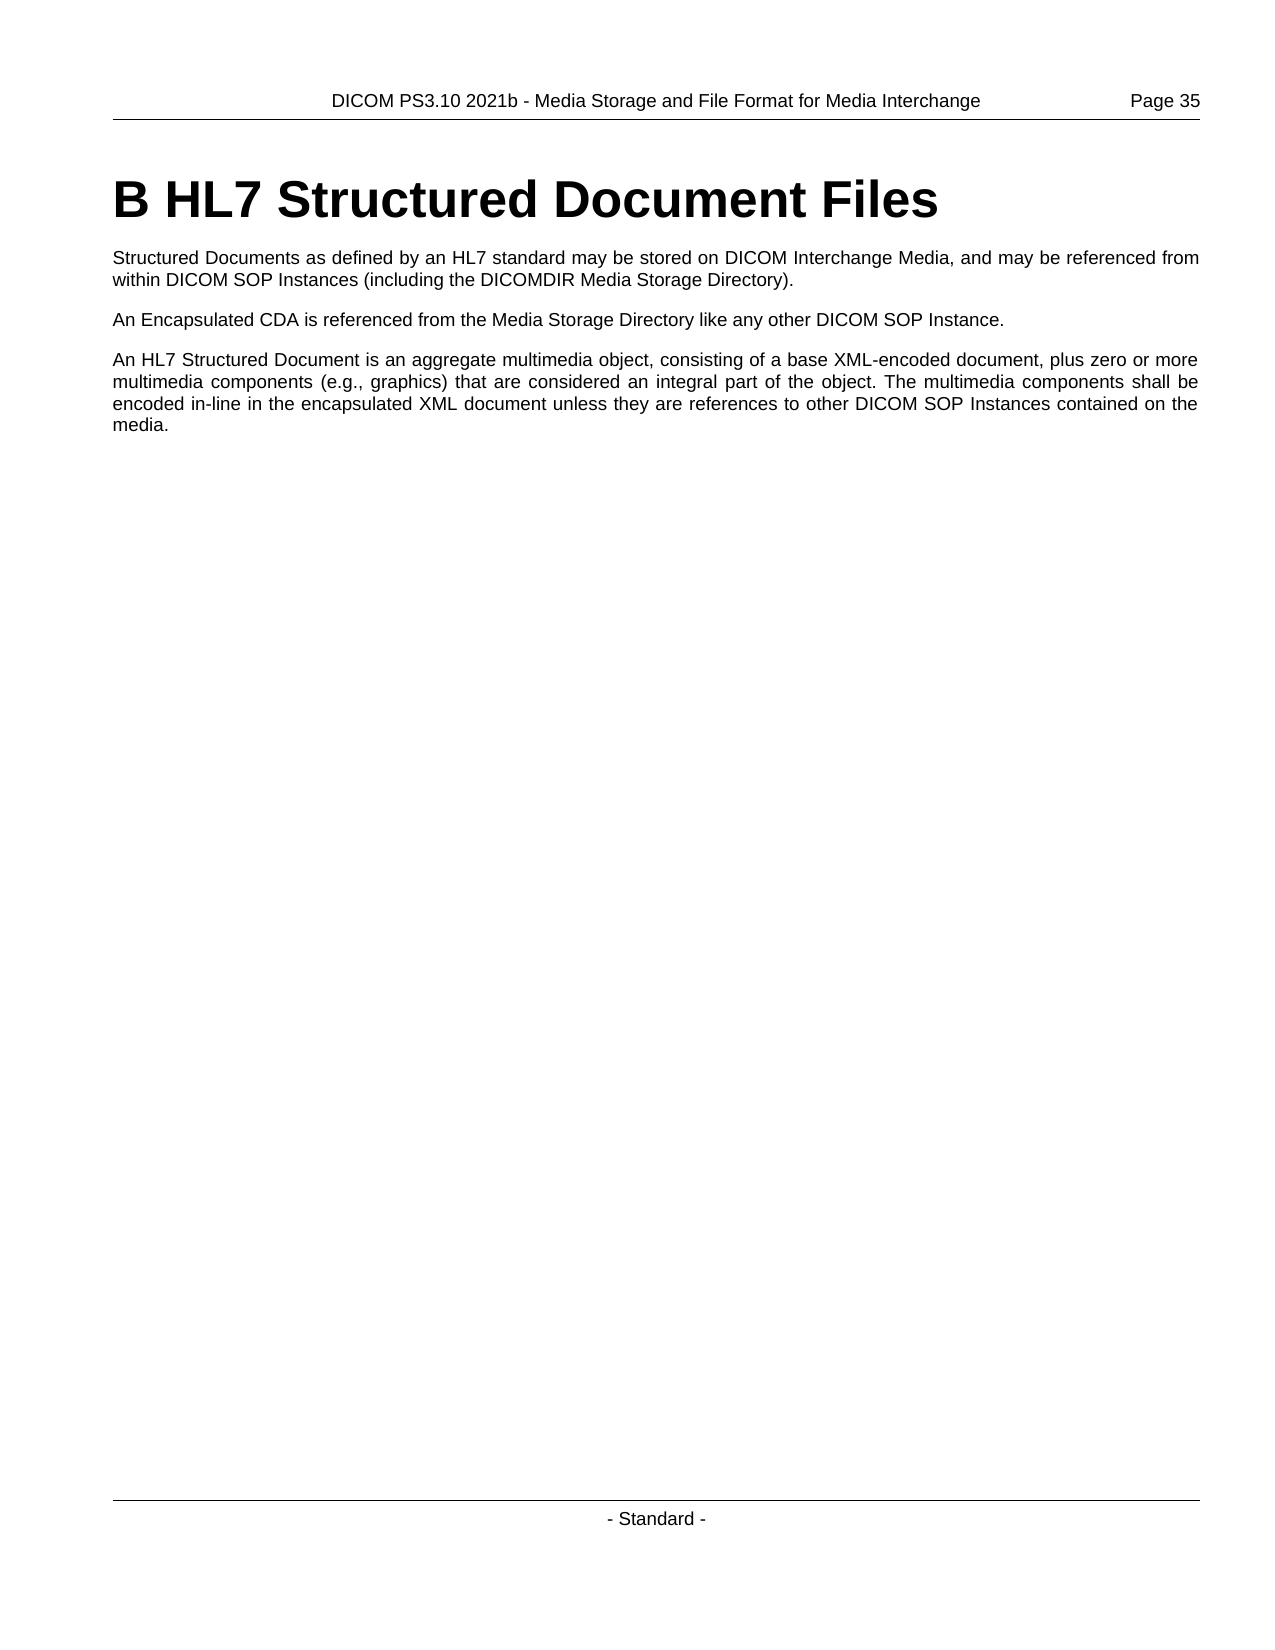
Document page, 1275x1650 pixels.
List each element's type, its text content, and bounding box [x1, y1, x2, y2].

text An Encapsulated CDA is referenced from the Media Storage Directory like any other DICOM SOP Instance. [112, 309, 1200, 331]
text Structured Documents as defined by an HL7 standard may be stored on DICOM Interchange Media, and may be referenced from within DICOM SOP Instances (including the DICOMDIR Media Storage Directory). [112, 247, 1200, 290]
text An HL7 Structured Document is an aggregate multimedia object, consisting of a base XML-encoded document, plus zero or more multimedia components (e.g., graphics) that are considered an integral part of the object. The multimedia components shall be encoded in-line in the encapsulated XML document unless they are references to other DICOM SOP Instances contained on the media. [112, 349, 1200, 436]
text B HL7 Structured Document Files [112, 169, 1200, 228]
